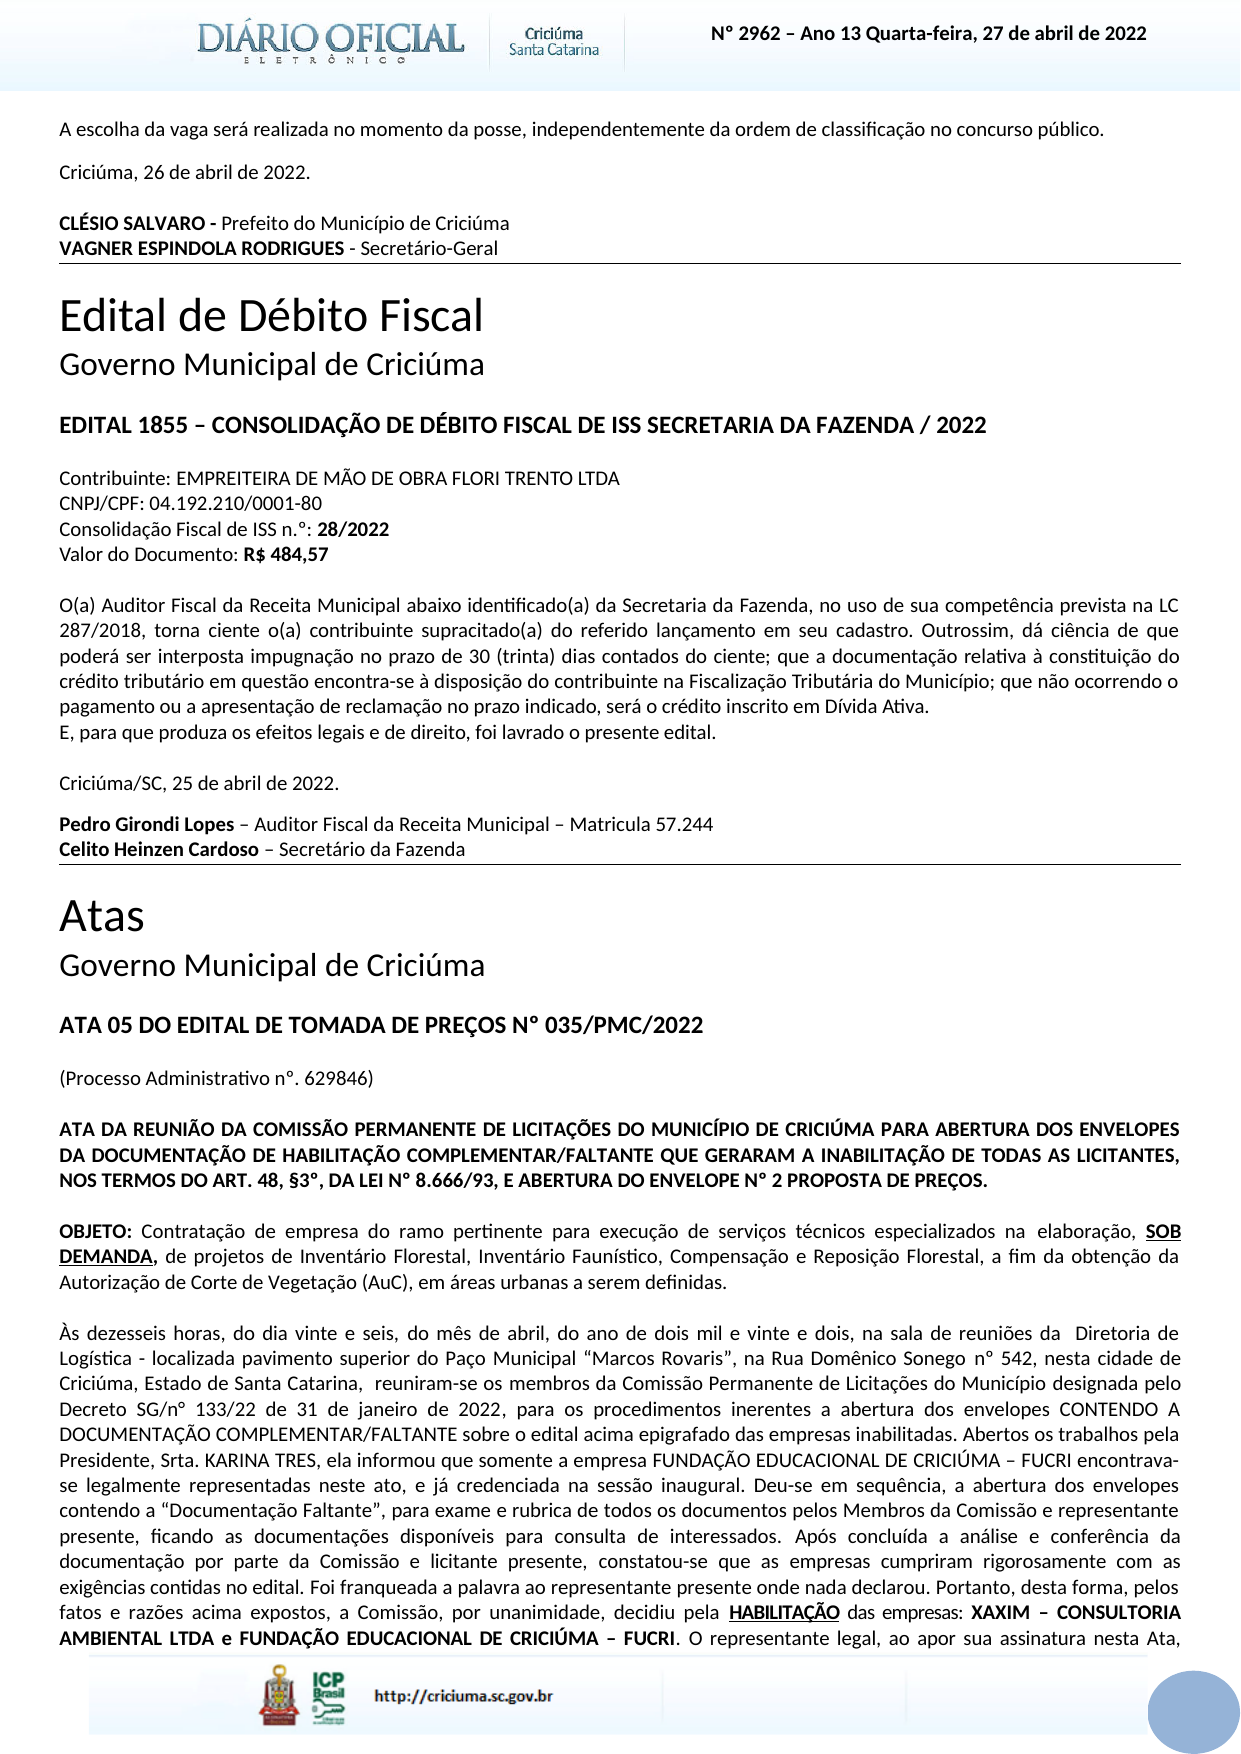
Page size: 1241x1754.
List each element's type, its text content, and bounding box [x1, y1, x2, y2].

text Consolidação Fiscal de ISS n.º: 28/2022 [59, 516, 1181, 541]
text CNPJ/CPF: 04.192.210/0001-80 [59, 490, 1181, 516]
text Pedro Girondi Lopes – Auditor Fiscal da Receita Municipal – Matricula 57.244 [59, 811, 1181, 836]
text Celito Heinzen Cardoso – Secretário da Fazenda [59, 836, 1181, 864]
text Às dezesseis horas, do dia vinte e seis, do mês de abril, do ano de dois mil e vinte e dois, na sala de reuniões da Diretoria de Logística - localizada pavimento superior do Paço Municipal “Marcos Rovaris”, na Rua Domênico Sonego nº 542, nesta cidade de Criciúma, Estado de Santa Catarina, reuniram-se os membros da Comissão Permanente de Licitações do Município designada pelo Decreto SG/n° 133/22 de 31 de janeiro de 2022, para os procedimentos inerentes a abertura dos envelopes CONTENDO A DOCUMENTAÇÃO COMPLEMENTAR/FALTANTE sobre o edital acima epigrafado das empresas inabilitadas. Abertos os trabalhos pela Presidente, Srta. KARINA TRES, ela informou que somente a empresa FUNDAÇÃO EDUCACIONAL DE CRICIÚMA – FUCRI encontrava-se legalmente representadas neste ato, e já credenciada na sessão inaugural. Deu-se em sequência, a abertura dos envelopes contendo a “Documentação Faltante”, para exame e rubrica de todos os documentos pelos Membros da Comissão e representante presente, ficando as documentações disponíveis para consulta de interessados. Após concluída a análise e conferência da documentação por parte da Comissão e licitante presente, constatou-se que as empresas cumpriram rigorosamente com as exigências contidas no edital. Foi franqueada a palavra ao representante presente onde nada declarou. Portanto, desta forma, pelos fatos e razões acima expostos, a Comissão, por unanimidade, decidiu pela HABILITAÇÃO das empresas: XAXIM – CONSULTORIA AMBIENTAL LTDA e FUNDAÇÃO EDUCACIONAL DE CRICIÚMA – FUCRI. O representante legal, ao apor sua assinatura nesta Ata, [59, 1320, 1181, 1650]
text Governo Municipal de Criciúma [59, 943, 1181, 984]
text CLÉSIO SALVARO - Prefeito do Município de Criciúma [59, 210, 1156, 236]
text Contribuinte: EMPREITEIRA DE MÃO DE OBRA FLORI TRENTO LTDA [59, 465, 1181, 490]
text O(a) Auditor Fiscal da Receita Municipal abaixo identificado(a) da Secretaria da Fazenda, no uso de sua competência prevista na LC 287/2018, torna ciente o(a) contribuinte supracitado(a) do referido lançamento em seu cadastro. Outrossim, dá ciência de que poderá ser interposta impugnação no prazo de 30 (trinta) dias contados do ciente; que a documentação relativa à constituição do crédito tributário em questão encontra-se à disposição do contribuinte na Fiscalização Tributária do Município; que não ocorrendo o pagamento ou a apresentação de reclamação no prazo indicado, será o crédito inscrito em Dívida Ativa. [59, 592, 1181, 719]
text Valor do Documento: R$ 484,57 [59, 541, 1181, 567]
text E, para que produza os efeitos legais e de direito, foi lavrado o presente edital. [59, 719, 1181, 744]
text Edital de Débito Fiscal [59, 284, 1181, 343]
text VAGNER ESPINDOLA RODRIGUES - Secretário-Geral [59, 236, 1181, 263]
text A escolha da vaga será realizada no momento da posse, independentemente da ordem de classificação no concurso público. [59, 116, 1156, 141]
text Criciúma, 26 de abril de 2022. [59, 159, 1181, 185]
text EDITAL 1855 – CONSOLIDAÇÃO DE DÉBITO FISCAL DE ISS SECRETARIA DA FAZENDA / 2022 [59, 409, 1181, 439]
text OBJETO: Contratação de empresa do ramo pertinente para execução de serviços técnicos especializados na elaboração, SOB DEMANDA, de projetos de Inventário Florestal, Inventário Faunístico, Compensação e Reposição Florestal, a fim da obtenção da Autorização de Corte de Vegetação (AuC), em áreas urbanas a serem definidas. [59, 1218, 1181, 1294]
text Atas [59, 885, 1183, 943]
text (Processo Administrativo nº. 629846) [59, 1066, 1181, 1091]
text ATA DA REUNIÃO DA COMISSÃO PERMANENTE DE LICITAÇÕES DO MUNICÍPIO DE CRICIÚMA PARA ABERTURA DOS ENVELOPES DA DOCUMENTAÇÃO DE HABILITAÇÃO COMPLEMENTAR/FALTANTE QUE GERARAM A INABILITAÇÃO DE TODAS AS LICITANTES, NOS TERMOS DO ART. 48, §3º, DA LEI Nº 8.666/93, E ABERTURA DO ENVELOPE Nº 2 PROPOSTA DE PREÇOS. [59, 1116, 1181, 1193]
text ATA 05 DO EDITAL DE TOMADA DE PREÇOS Nº 035/PMC/2022 [59, 1010, 1181, 1040]
text Criciúma/SC, 25 de abril de 2022. [59, 770, 1181, 795]
text Governo Municipal de Criciúma [59, 343, 1181, 384]
